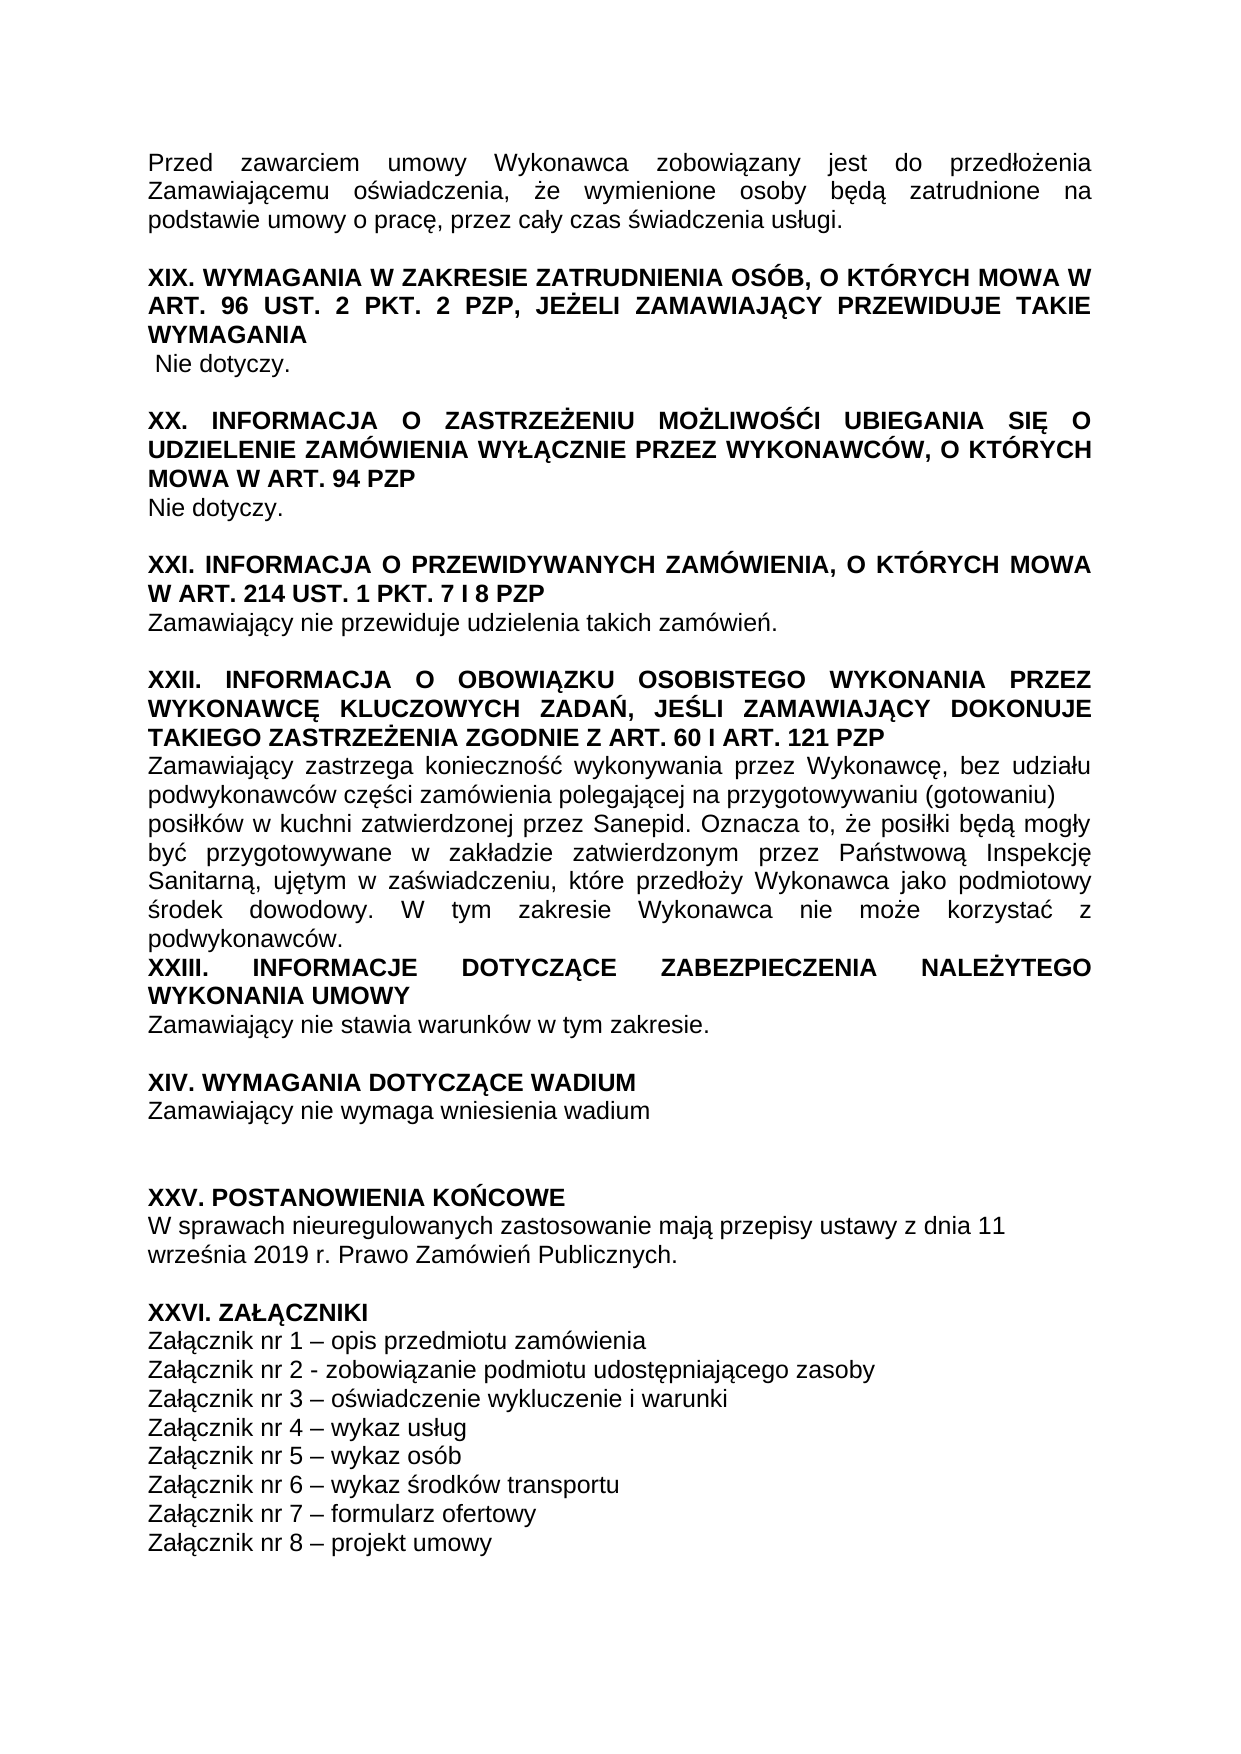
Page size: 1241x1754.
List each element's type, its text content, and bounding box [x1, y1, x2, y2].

text XXII. INFORMACJA O OBOWIĄZKU OSOBISTEGO WYKONANIA PRZEZ WYKONAWCĘ KLUCZOWYCH ZADAŃ, JEŚLI ZAMAWIAJĄCY DOKONUJE TAKIEGO ZASTRZEŻENIA ZGODNIE Z ART. 60 I ART. 121 PZP [148, 665, 1093, 751]
text Załącznik nr 3 – oświadczenie wykluczenie i warunki [148, 1384, 1093, 1413]
text posiłków w kuchni zatwierdzonej przez Sanepid. Oznacza to, że posiłki będą mogły być przygotowywane w zakładzie zatwierdzonym przez Państwową Inspekcję Sanitarną, ujętym w zaświadczeniu, które przedłoży Wykonawca jako podmiotowy środek dowodowy. W tym zakresie Wykonawca nie może korzystać z podwykonawców. [148, 809, 1093, 953]
text Załącznik nr 2 - zobowiązanie podmiotu udostępniającego zasoby [148, 1355, 1093, 1384]
text Załącznik nr 7 – formularz ofertowy [148, 1499, 1093, 1528]
text Zamawiający nie stawia warunków w tym zakresie. [148, 1010, 1093, 1039]
text Załącznik nr 1 – opis przedmiotu zamówienia [148, 1326, 1093, 1355]
text Załącznik nr 5 – wykaz osób [148, 1441, 1093, 1470]
text Zamawiający nie przewiduje udzielenia takich zamówień. [148, 608, 1093, 636]
text XIX. WYMAGANIA W ZAKRESIE ZATRUDNIENIA OSÓB, O KTÓRYCH MOWA W ART. 96 UST. 2 PKT. 2 PZP, JEŻELI ZAMAWIAJĄCY PRZEWIDUJE TAKIE WYMAGANIA [148, 263, 1093, 349]
text Załącznik nr 8 – projekt umowy [148, 1528, 1093, 1556]
text XXV. POSTANOWIENIA KOŃCOWE [148, 1183, 1093, 1211]
text W sprawach nieuregulowanych zastosowanie mają przepisy ustawy z dnia 11 września 2019 r. Prawo Zamówień Publicznych. [148, 1211, 1093, 1269]
text Nie dotyczy. [148, 349, 1093, 378]
text Nie dotyczy. [148, 493, 1093, 521]
text XXVI. ZAŁĄCZNIKI [148, 1298, 1093, 1326]
text Załącznik nr 6 – wykaz środków transportu [148, 1470, 1093, 1499]
text Zamawiający zastrzega konieczność wykonywania przez Wykonawcę, bez udziału podwykonawców części zamówienia polegającej na przygotowywaniu (gotowaniu) [148, 751, 1093, 809]
text XIV. WYMAGANIA DOTYCZĄCE WADIUM [148, 1068, 1093, 1096]
text Przed zawarciem umowy Wykonawca zobowiązany jest do przedłożenia Zamawiającemu oświadczenia, że wymienione osoby będą zatrudnione na podstawie umowy o pracę, przez cały czas świadczenia usługi. [148, 148, 1093, 234]
text XX. INFORMACJA O ZASTRZEŻENIU MOŻLIWOŚĆI UBIEGANIA SIĘ O UDZIELENIE ZAMÓWIENIA WYŁĄCZNIE PRZEZ WYKONAWCÓW, O KTÓRYCH MOWA W ART. 94 PZP [148, 406, 1093, 493]
text XXI. INFORMACJA O PRZEWIDYWANYCH ZAMÓWIENIA, O KTÓRYCH MOWA W ART. 214 UST. 1 PKT. 7 I 8 PZP [148, 550, 1093, 608]
text Zamawiający nie wymaga wniesienia wadium [148, 1096, 1093, 1125]
text Załącznik nr 4 – wykaz usług [148, 1413, 1093, 1441]
text XXIII. INFORMACJE DOTYCZĄCE ZABEZPIECZENIA NALEŻYTEGO WYKONANIA UMOWY [148, 953, 1093, 1010]
